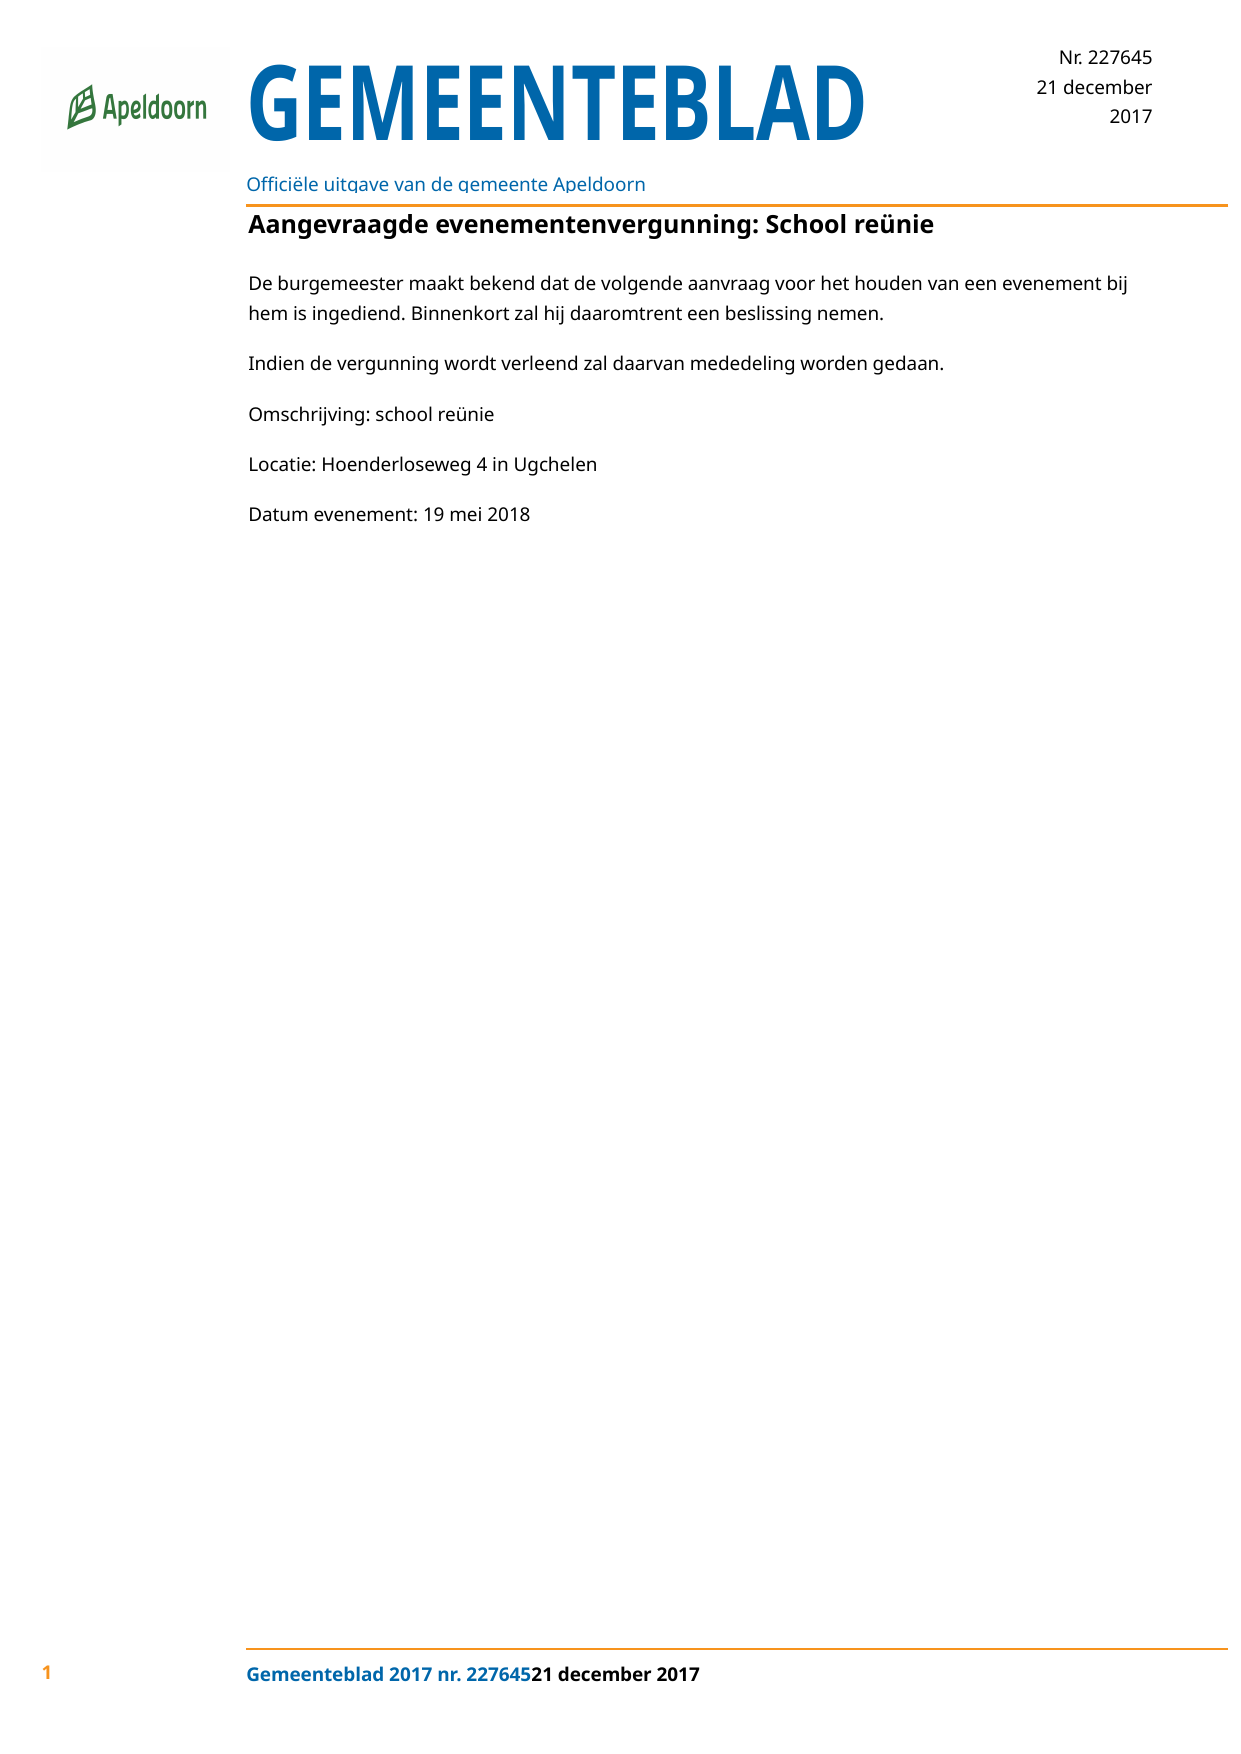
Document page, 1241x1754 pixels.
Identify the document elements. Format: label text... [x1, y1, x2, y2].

text De burgemeester maakt bekend dat de volgende aanvraag voor het houden van een evenement bij hem is ingediend. Binnenkort zal hij daaromtrent een beslissing nemen. [248, 270, 1152, 326]
text Aangevraagde evenementenvergunning: School reünie [248, 207, 1152, 241]
text Indien de vergunning wordt verleend zal daarvan mededeling worden gedaan. [248, 350, 1152, 376]
text Locatie: Hoenderloseweg 4 in Ugchelen [248, 451, 1152, 477]
picture [41, 47, 231, 172]
text Omschrijving: school reünie [248, 401, 1152, 426]
text Datum evenement: 19 mei 2018 [248, 502, 1152, 527]
